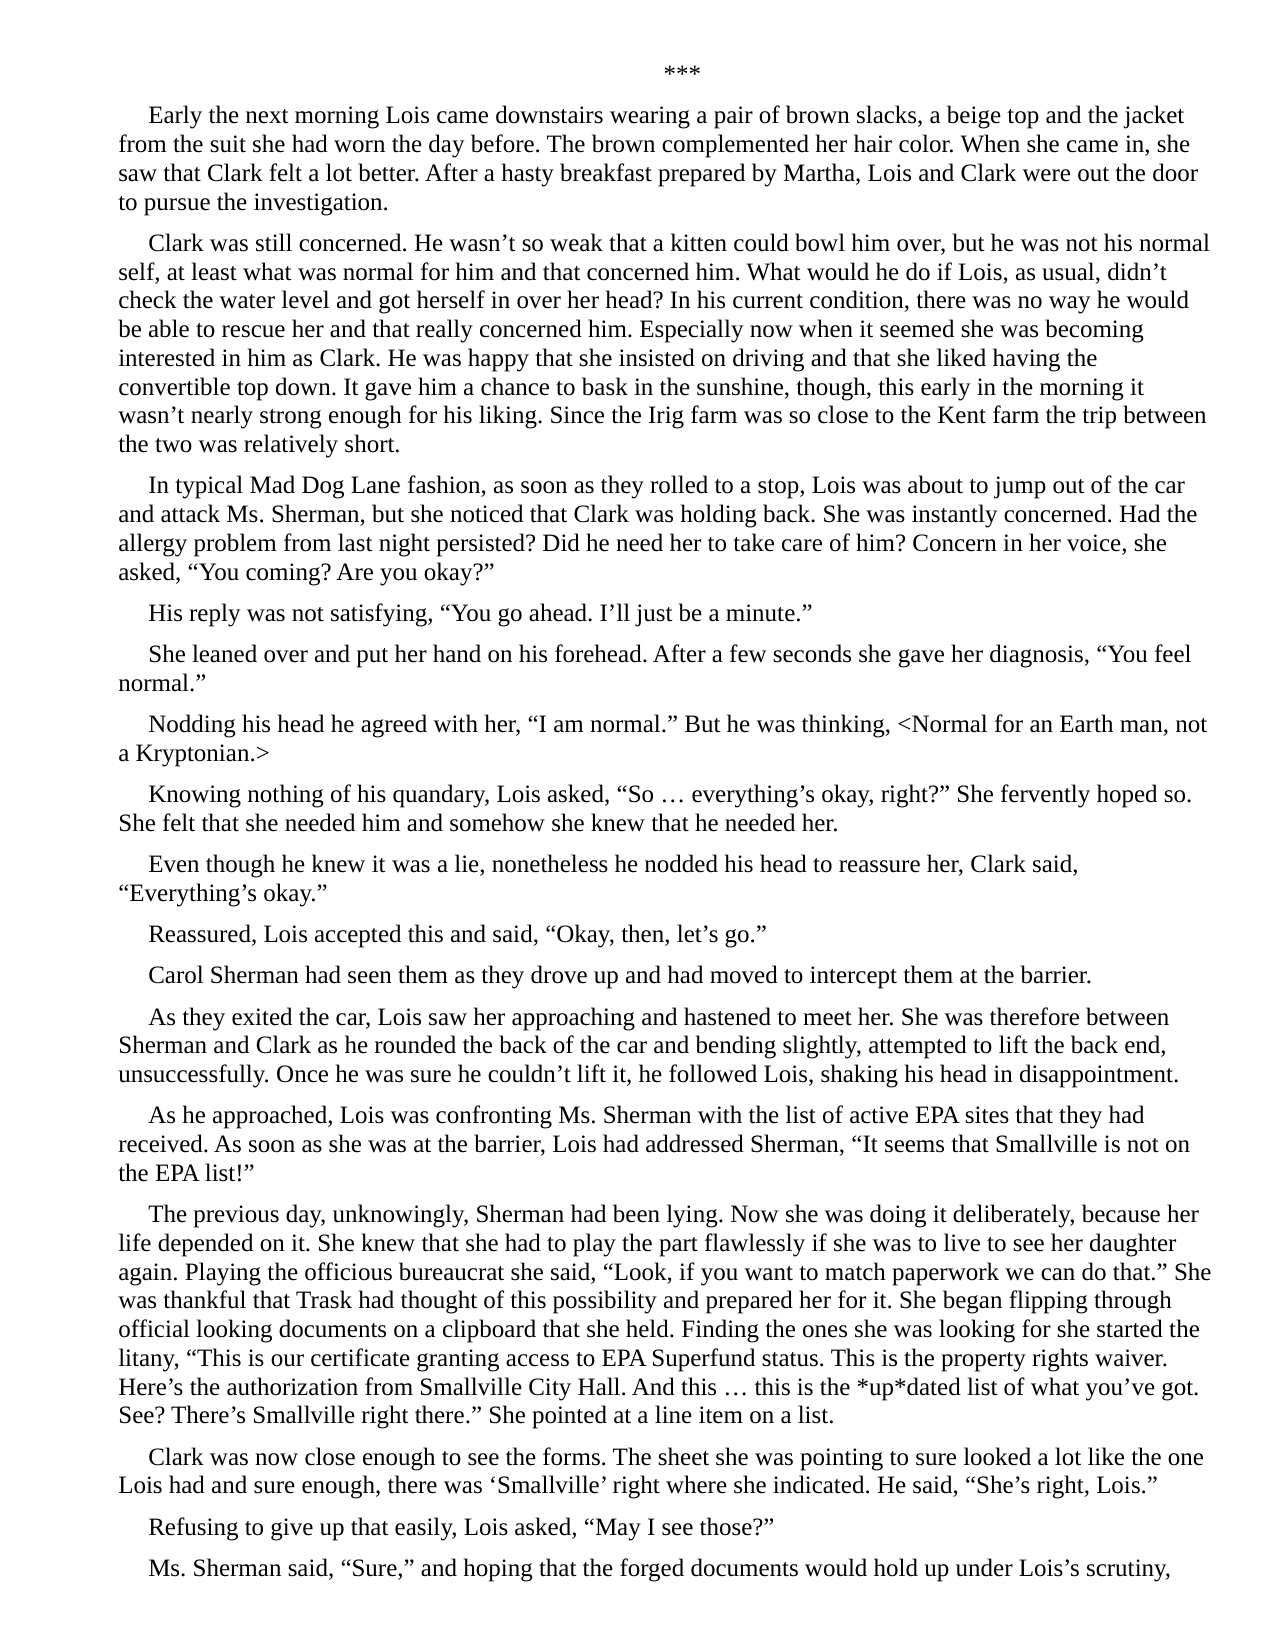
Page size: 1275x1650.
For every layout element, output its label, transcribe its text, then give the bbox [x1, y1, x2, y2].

text As he approached, Lois was confronting Ms. Sherman with the list of active EPA sites that they had received. As soon as she was at the barrier, Lois had addressed Sherman, “It seems that Smallville is not on the EPA list!” [118, 1100, 1216, 1187]
text Carol Sherman had seen them as they drove up and had moved to intercept them at the barrier. [118, 960, 1216, 989]
text In typical Mad Dog Lane fashion, as soon as they rolled to a stop, Lois was about to jump out of the car and attack Ms. Sherman, but she noticed that Clark was holding back. She was instantly concerned. Had the allergy problem from last night persisted? Did he need her to take care of him? Concern in her voice, she asked, “You coming? Are you okay?” [118, 470, 1216, 585]
text She leaned over and put her hand on his forehead. After a few seconds she gave her diagnosis, “You feel normal.” [118, 639, 1216, 697]
text The previous day, unknowingly, Sherman had been lying. Now she was doing it deliberately, because her life depended on it. She knew that she had to play the part flawlessly if she was to live to see her daughter again. Playing the officious bureaucrat she said, “Look, if you want to match paperwork we can do that.” She was thankful that Trask had thought of this possibility and prepared her for it. She began flipping through official looking documents on a clipboard that she held. Finding the ones she was looking for she started the litany, “This is our certificate granting access to EPA Superfund status. This is the property rights waiver. Here’s the authorization from Smallville City Hall. And this … this is the *up*dated list of what you’ve got. See? There’s Smallville right there.” She pointed at a line item on a list. [118, 1199, 1216, 1429]
text Even though he knew it was a lie, nonetheless he nodded his head to reassure her, Clark said, “Everything’s okay.” [118, 849, 1216, 907]
text Clark was still concerned. He wasn’t so weak that a kitten could bowl him over, but he was not his normal self, at least what was normal for him and that concerned him. What would he do if Lois, as usual, didn’t check the water level and got herself in over her head? In his current condition, there was no way he would be able to rescue her and that really concerned him. Especially now when it seemed she was becoming interested in him as Clark. He was happy that she insisted on driving and that she liked having the convertible top down. It gave him a chance to bask in the sunshine, though, this early in the morning it wasn’t nearly strong enough for his liking. Since the Irig farm was so close to the Kent farm the trip between the two was relatively short. [118, 228, 1216, 458]
text *** [118, 59, 1216, 88]
text As they exited the car, Lois saw her approaching and hastened to meet her. She was therefore between Sherman and Clark as he rounded the back of the car and bending slightly, attempted to lift the back end, unsuccessfully. Once he was sure he couldn’t lift it, he followed Lois, shaking his head in disappointment. [118, 1002, 1216, 1088]
text Early the next morning Lois came downstairs wearing a pair of brown slacks, a beige top and the jacket from the suit she had worn the day before. The brown complemented her hair color. When she came in, she saw that Clark felt a lot better. After a hasty breakfast prepared by Martha, Lois and Clark were out the door to pursue the investigation. [118, 100, 1216, 215]
text Knowing nothing of his quandary, Lois asked, “So … everything’s okay, right?” She fervently hoped so. She felt that she needed him and somehow she knew that he needed her. [118, 779, 1216, 837]
text Clark was now close enough to see the forms. The sheet she was pointing to sure looked a lot like the one Lois had and sure enough, there was ‘Smallville’ right where she indicated. He said, “She’s right, Lois.” [118, 1442, 1216, 1499]
text Nodding his head he agreed with her, “I am normal.” But he was thinking, <Normal for an Earth man, not a Kryptonian.> [118, 709, 1216, 767]
text Refusing to give up that easily, Lois asked, “May I see those?” [118, 1512, 1216, 1540]
text His reply was not satisfying, “You go ahead. I’ll just be a minute.” [118, 598, 1216, 627]
text Ms. Sherman said, “Sure,” and hoping that the forged documents would hold up under Lois’s scrutiny, [118, 1553, 1216, 1582]
text Reassured, Lois accepted this and said, “Okay, then, let’s go.” [118, 919, 1216, 948]
